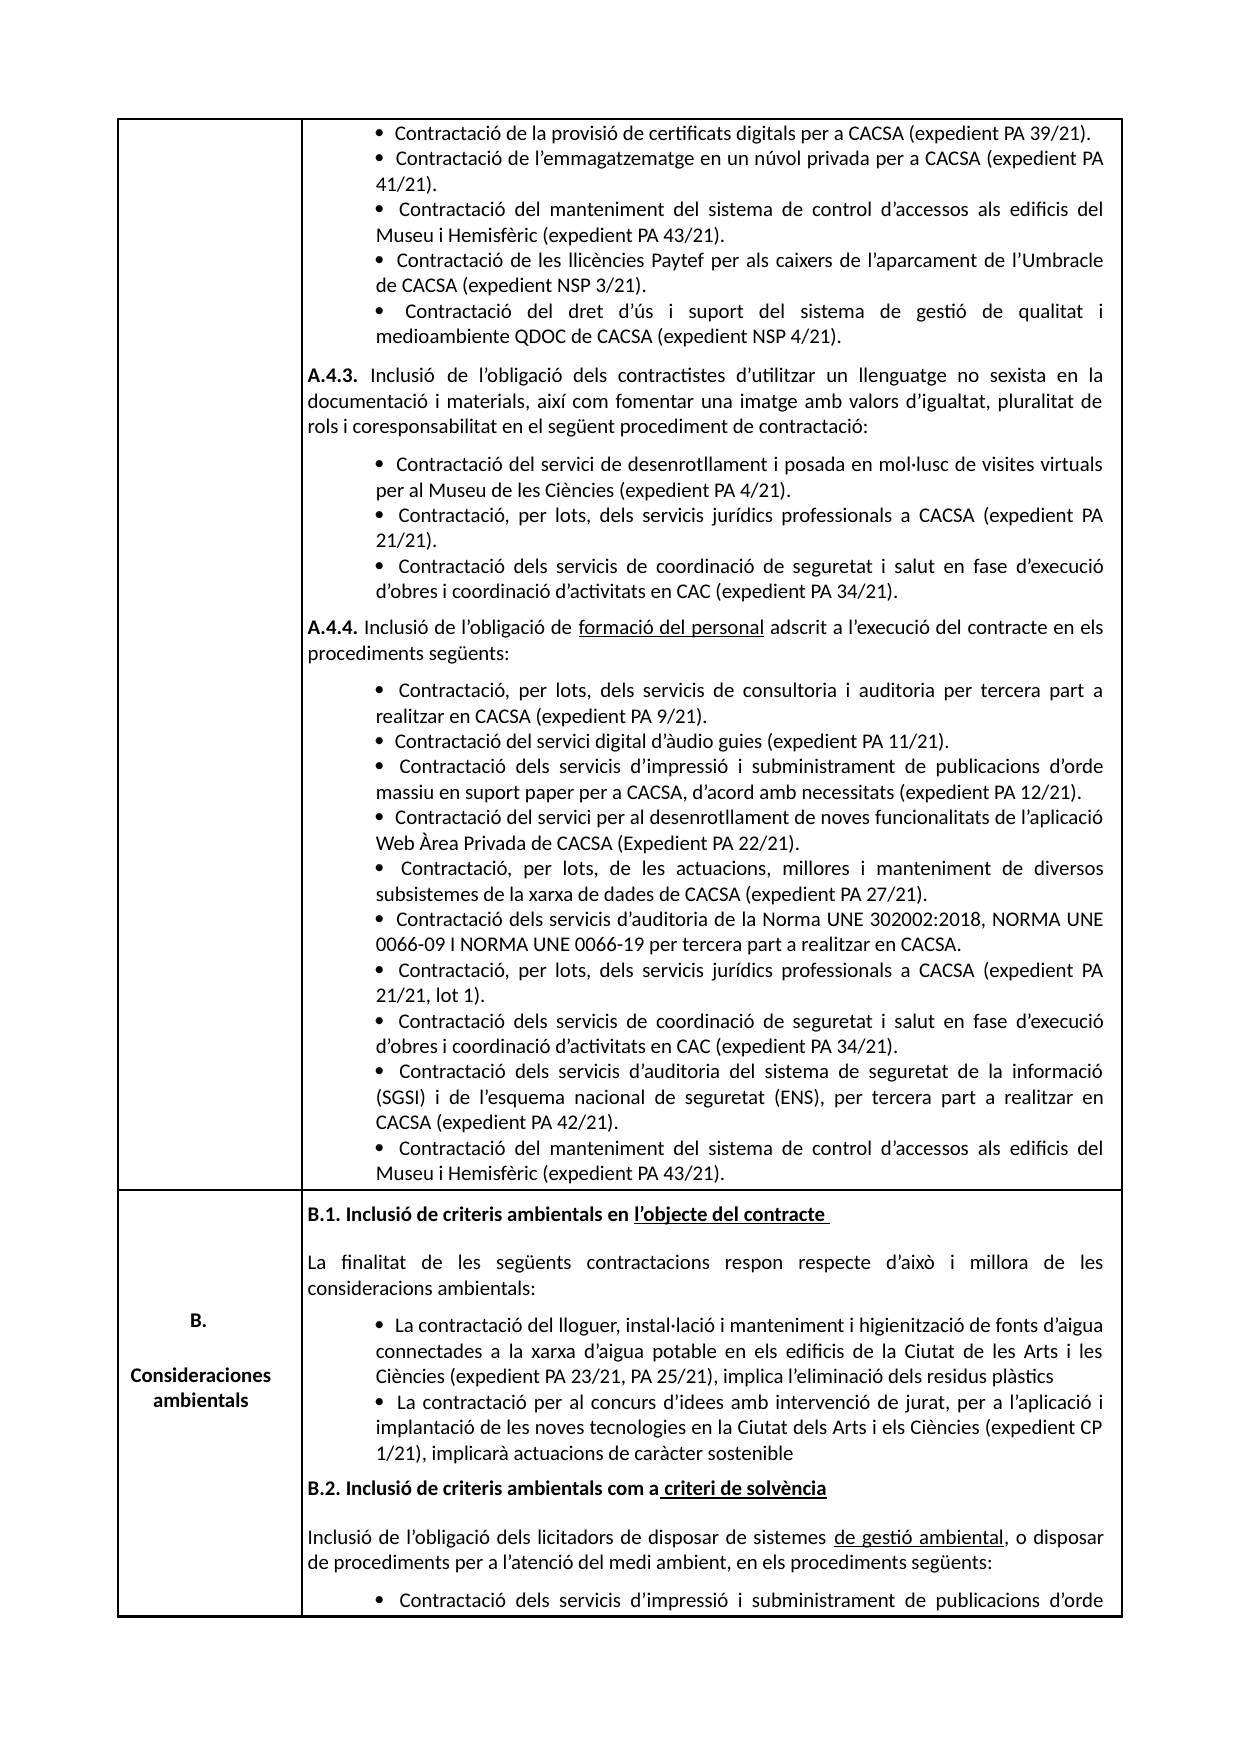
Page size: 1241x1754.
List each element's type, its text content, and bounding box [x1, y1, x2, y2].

table_cell · Contractació de la provisió de certificats digitals per a CACSA (expedient PA 39/21). · Contractació de l’emmagatzematge en un núvol privada per a CACSA (expedient PA 41/21). · Contractació del manteniment del sistema de control d’accessos als edificis del Museu i Hemisfèric (expedient PA 43/21). · Contractació de les llicències Paytef per als caixers de l’aparcament de l’Umbracle de CACSA (expedient NSP 3/21). · Contractació del dret d’ús i suport del sistema de gestió de qualitat i medioambiente QDOC de CACSA (expedient NSP 4/21). A.4.3. Inclusió de l’obligació dels contractistes d’utilitzar un llenguatge no sexista en la documentació i materials, així com fomentar una imatge amb valors d’igualtat, pluralitat de rols i coresponsabilitat en el següent procediment de contractació: · Contractació del servici de desenrotllament i posada en mol·lusc de visites virtuals per al Museu de les Ciències (expedient PA 4/21). · Contractació, per lots, dels servicis jurídics professionals a CACSA (expedient PA 21/21). · Contractació dels servicis de coordinació de seguretat i salut en fase d’execució d’obres i coordinació d’activitats en CAC (expedient PA 34/21). A.4.4. Inclusió de l’obligació de formació del personal adscrit a l’execució del contracte en els procediments següents: · Contractació, per lots, dels servicis de consultoria i auditoria per tercera part a realitzar en CACSA (expedient PA 9/21). · Contractació del servici digital d’àudio guies (expedient PA 11/21). · Contractació dels servicis d’impressió i subministrament de publicacions d’orde massiu en suport paper per a CACSA, d’acord amb necessitats (expedient PA 12/21). · Contractació del servici per al desenrotllament de noves funcionalitats de l’aplicació Web Àrea Privada de CACSA (Expedient PA 22/21). · Contractació, per lots, de les actuacions, millores i manteniment de diversos subsistemes de la xarxa de dades de CACSA (expedient PA 27/21). · Contractació dels servicis d’auditoria de la Norma UNE 302002:2018, NORMA UNE 0066-09 I NORMA UNE 0066-19 per tercera part a realitzar en CACSA. · Contractació, per lots, dels servicis jurídics professionals a CACSA (expedient PA 21/21, lot 1). · Contractació dels servicis de coordinació de seguretat i salut en fase d’execució d’obres i coordinació d’activitats en CAC (expedient PA 34/21). · Contractació dels servicis d’auditoria del sistema de seguretat de la informació (SGSI) i de l’esquema nacional de seguretat (ENS), per tercera part a realitzar en CACSA (expedient PA 42/21). · Contractació del manteniment del sistema de control d’accessos als edificis del Museu i Hemisfèric (expedient PA 43/21). [303, 120, 1121, 1189]
table_cell B. Consideraciones ambientals [119, 1191, 301, 1615]
table_cell B.1. Inclusió de criteris ambientals en l’objecte del contracte La finalitat de les següents contractacions respon respecte d’això i millora de les consideracions ambientals: · La contractació del lloguer, instal·lació i manteniment i higienització de fonts d’aigua connectades a la xarxa d’aigua potable en els edificis de la Ciutat de les Arts i les Ciències (expedient PA 23/21, PA 25/21), implica l’eliminació dels residus plàstics · La contractació per al concurs d’idees amb intervenció de jurat, per a l’aplicació i implantació de les noves tecnologies en la Ciutat dels Arts i els Ciències (expedient CP 1/21), implicarà actuacions de caràcter sostenible B.2. Inclusió de criteris ambientals com a criteri de solvència Inclusió de l’obligació dels licitadors de disposar de sistemes de gestió ambiental, o disposar de procediments per a l’atenció del medi ambient, en els procediments següents: · Contractació dels servicis d’impressió i subministrament de publicacions d’orde [303, 1191, 1121, 1615]
table_cell [119, 120, 301, 1189]
